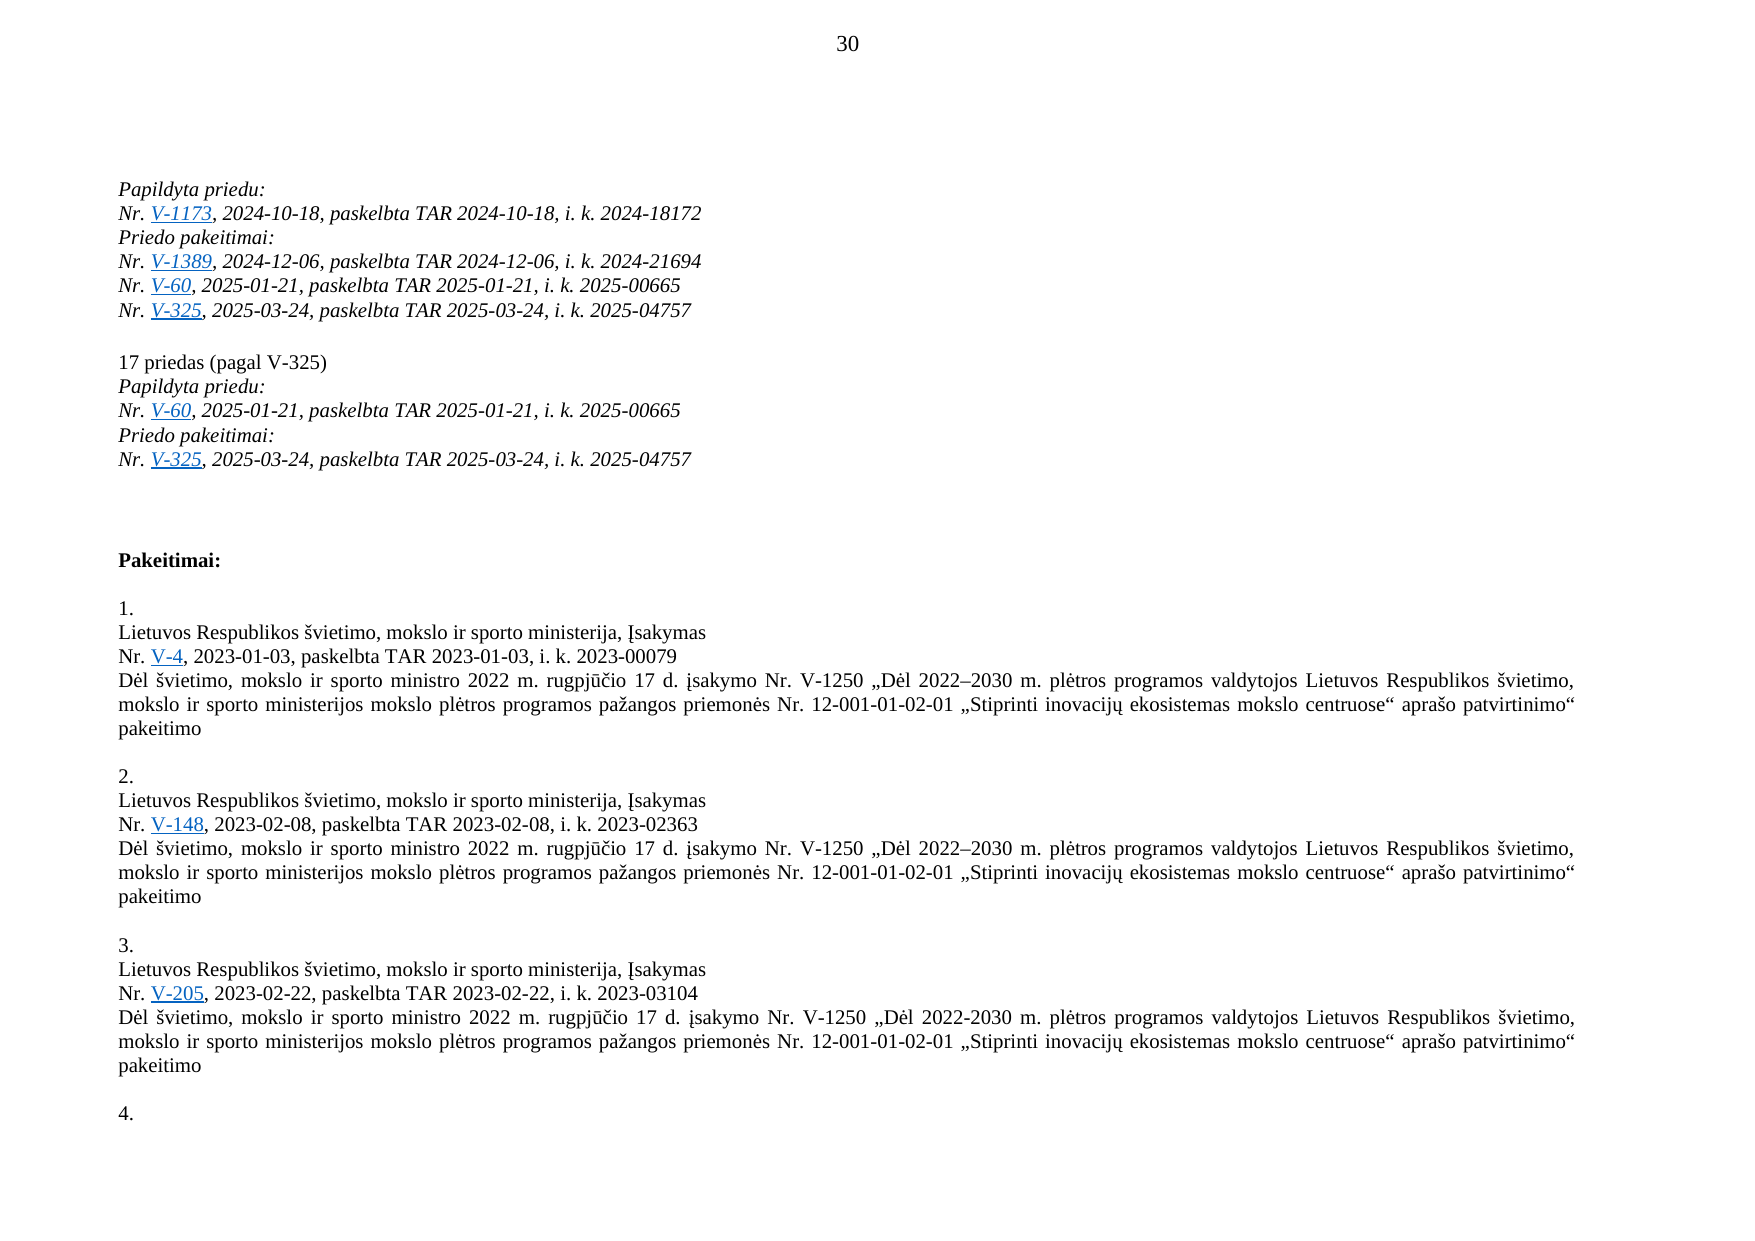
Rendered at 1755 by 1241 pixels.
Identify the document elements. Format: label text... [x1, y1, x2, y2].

text 1. [118, 596, 1577, 620]
text Pakeitimai: [118, 547, 1577, 572]
text Dėl švietimo, mokslo ir sporto ministro 2022 m. rugpjūčio 17 d. įsakymo Nr. V-1250 „Dėl 2022-2030 m. plėtros programos valdytojos Lietuvos Respublikos švietimo, mokslo ir sporto ministerijos mokslo plėtros programos pažangos priemonės Nr. 12-001-01-02-01 „Stiprinti inovacijų ekosistemas mokslo centruose“ aprašo patvirtinimo“ pakeitimo [118, 1005, 1577, 1077]
text Nr. V-205, 2023-02-22, paskelbta TAR 2023-02-22, i. k. 2023-03104 [118, 981, 1577, 1005]
text 2. [118, 764, 1577, 788]
text Lietuvos Respublikos švietimo, mokslo ir sporto ministerija, Įsakymas [118, 620, 1577, 644]
text 4. [118, 1101, 1577, 1125]
text 17 priedas (pagal V-325) [118, 350, 1577, 374]
text Nr. V-325, 2025-03-24, paskelbta TAR 2025-03-24, i. k. 2025-04757 [118, 447, 1577, 471]
text Priedo pakeitimai: [118, 225, 1577, 249]
text Lietuvos Respublikos švietimo, mokslo ir sporto ministerija, Įsakymas [118, 957, 1577, 981]
text Nr. V-325, 2025-03-24, paskelbta TAR 2025-03-24, i. k. 2025-04757 [118, 297, 1577, 322]
text Nr. V-1173, 2024-10-18, paskelbta TAR 2024-10-18, i. k. 2024-18172 [118, 201, 1577, 225]
text Nr. V-1389, 2024-12-06, paskelbta TAR 2024-12-06, i. k. 2024-21694 [118, 249, 1577, 273]
text Lietuvos Respublikos švietimo, mokslo ir sporto ministerija, Įsakymas [118, 788, 1577, 812]
text Dėl švietimo, mokslo ir sporto ministro 2022 m. rugpjūčio 17 d. įsakymo Nr. V-1250 „Dėl 2022–2030 m. plėtros programos valdytojos Lietuvos Respublikos švietimo, mokslo ir sporto ministerijos mokslo plėtros programos pažangos priemonės Nr. 12-001-01-02-01 „Stiprinti inovacijų ekosistemas mokslo centruose“ aprašo patvirtinimo“ pakeitimo [118, 836, 1577, 908]
text Nr. V-4, 2023-01-03, paskelbta TAR 2023-01-03, i. k. 2023-00079 [118, 644, 1577, 668]
text Dėl švietimo, mokslo ir sporto ministro 2022 m. rugpjūčio 17 d. įsakymo Nr. V-1250 „Dėl 2022–2030 m. plėtros programos valdytojos Lietuvos Respublikos švietimo, mokslo ir sporto ministerijos mokslo plėtros programos pažangos priemonės Nr. 12-001-01-02-01 „Stiprinti inovacijų ekosistemas mokslo centruose“ aprašo patvirtinimo“ pakeitimo [118, 668, 1577, 740]
text Nr. V-148, 2023-02-08, paskelbta TAR 2023-02-08, i. k. 2023-02363 [118, 812, 1577, 836]
text Papildyta priedu: [118, 374, 1577, 398]
text Nr. V-60, 2025-01-21, paskelbta TAR 2025-01-21, i. k. 2025-00665 [118, 273, 1577, 297]
text Papildyta priedu: [118, 177, 1577, 201]
text Priedo pakeitimai: [118, 422, 1577, 447]
text 3. [118, 932, 1577, 957]
text Nr. V-60, 2025-01-21, paskelbta TAR 2025-01-21, i. k. 2025-00665 [118, 398, 1577, 422]
